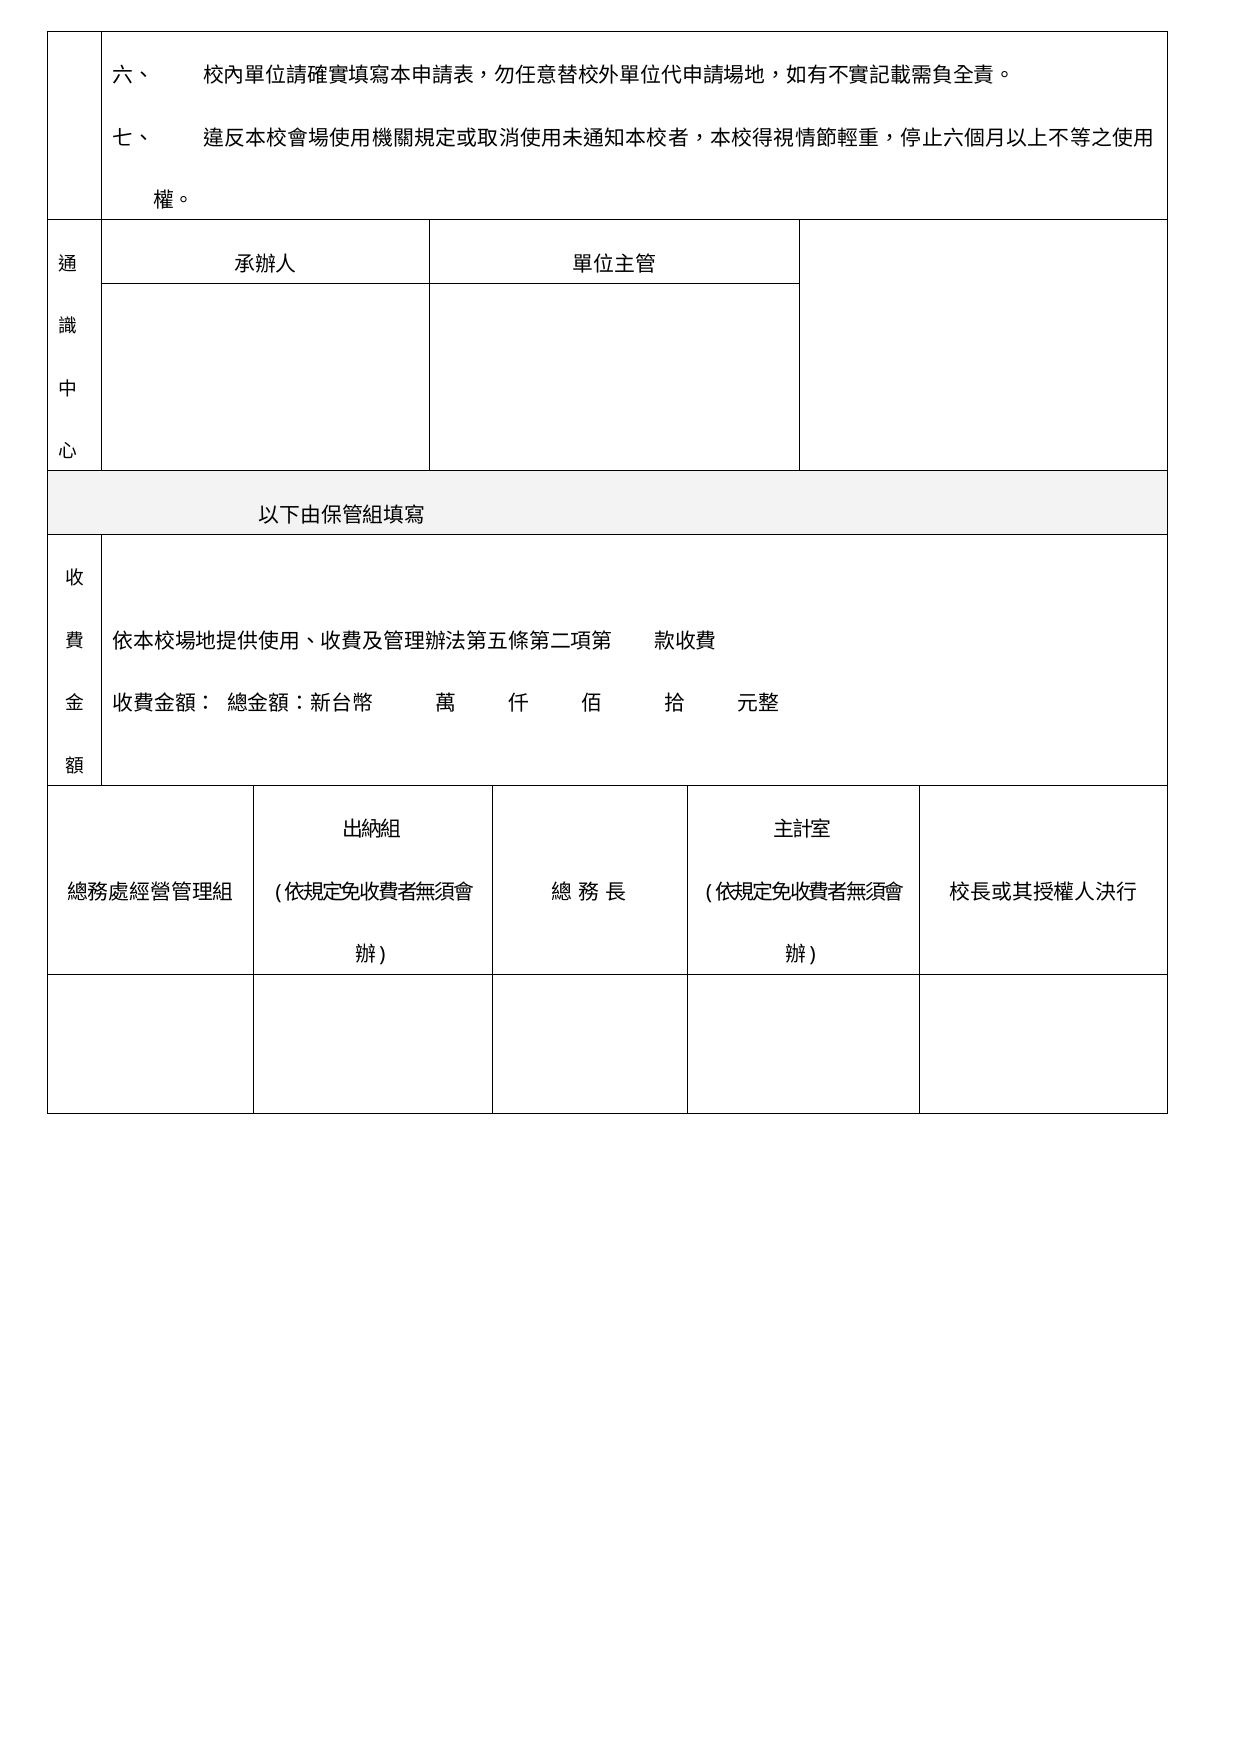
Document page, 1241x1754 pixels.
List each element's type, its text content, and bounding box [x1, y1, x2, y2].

table_cell 總務處經營管理組 [48, 786, 253, 973]
table_cell 場地提供使用經核可後，應於核定後三日內持繳費通知單至出納組繳清相關費用。 使用各場地時，使用單位應遵守不得使用危害國家資通安全產品(大陸廠牌產品)之規定。 場地設備使用前即已產生瑕疵或毀損者，使用單位應即告知處理，若因疏於告知而繼續使用至損害發生或擴 大者，應由借用單位負責賠償。 場地提供使用後請務必於使用後回復及清潔場地。(音樂廳內嚴禁飲食。) 音樂廳場地電源配置流量已達上限，為考量電量負荷及其他安全因素，插座無法外加電器用品，若自行使用 造成短路或場地設備毀損，將追究其賠償責任。 校內單位請確實填寫本申請表，勿任意替校外單位代申請場地，如有不實記載需負全責。 違反本校會場使用機關規定或取消使用未通知本校者，本校得視情節輕重，停止六個月以上不等之使用權。 [102, 32, 1167, 219]
table_cell 以下由保管組填寫 [48, 471, 1167, 534]
table_cell [800, 220, 1167, 470]
table_cell 主計室 (依規定免收費者無須會辦) [688, 786, 919, 973]
table_cell [430, 284, 799, 470]
table_cell [48, 32, 101, 219]
table_cell 出納組 (依規定免收費者無須會辦) [254, 786, 492, 973]
table_cell [493, 975, 687, 1113]
table_cell [920, 975, 1167, 1113]
table_cell 承辦人 [102, 220, 429, 283]
table_cell [688, 975, 919, 1113]
table_cell 通 識 中心 [48, 220, 101, 470]
table_cell [48, 975, 253, 1113]
table_cell [102, 284, 429, 470]
table_cell 校長或其授權人決行 [920, 786, 1167, 973]
table_cell 收費金額 [48, 535, 101, 785]
table_cell 單位主管 [430, 220, 799, 283]
table_cell 依本校場地提供使用、收費及管理辦法第五條第二項第 款收費 收費金額： 總金額：新台幣 萬 仟 佰 拾 元整 [102, 535, 1167, 785]
table_cell [254, 975, 492, 1113]
table_cell 總 務 長 [493, 786, 687, 973]
